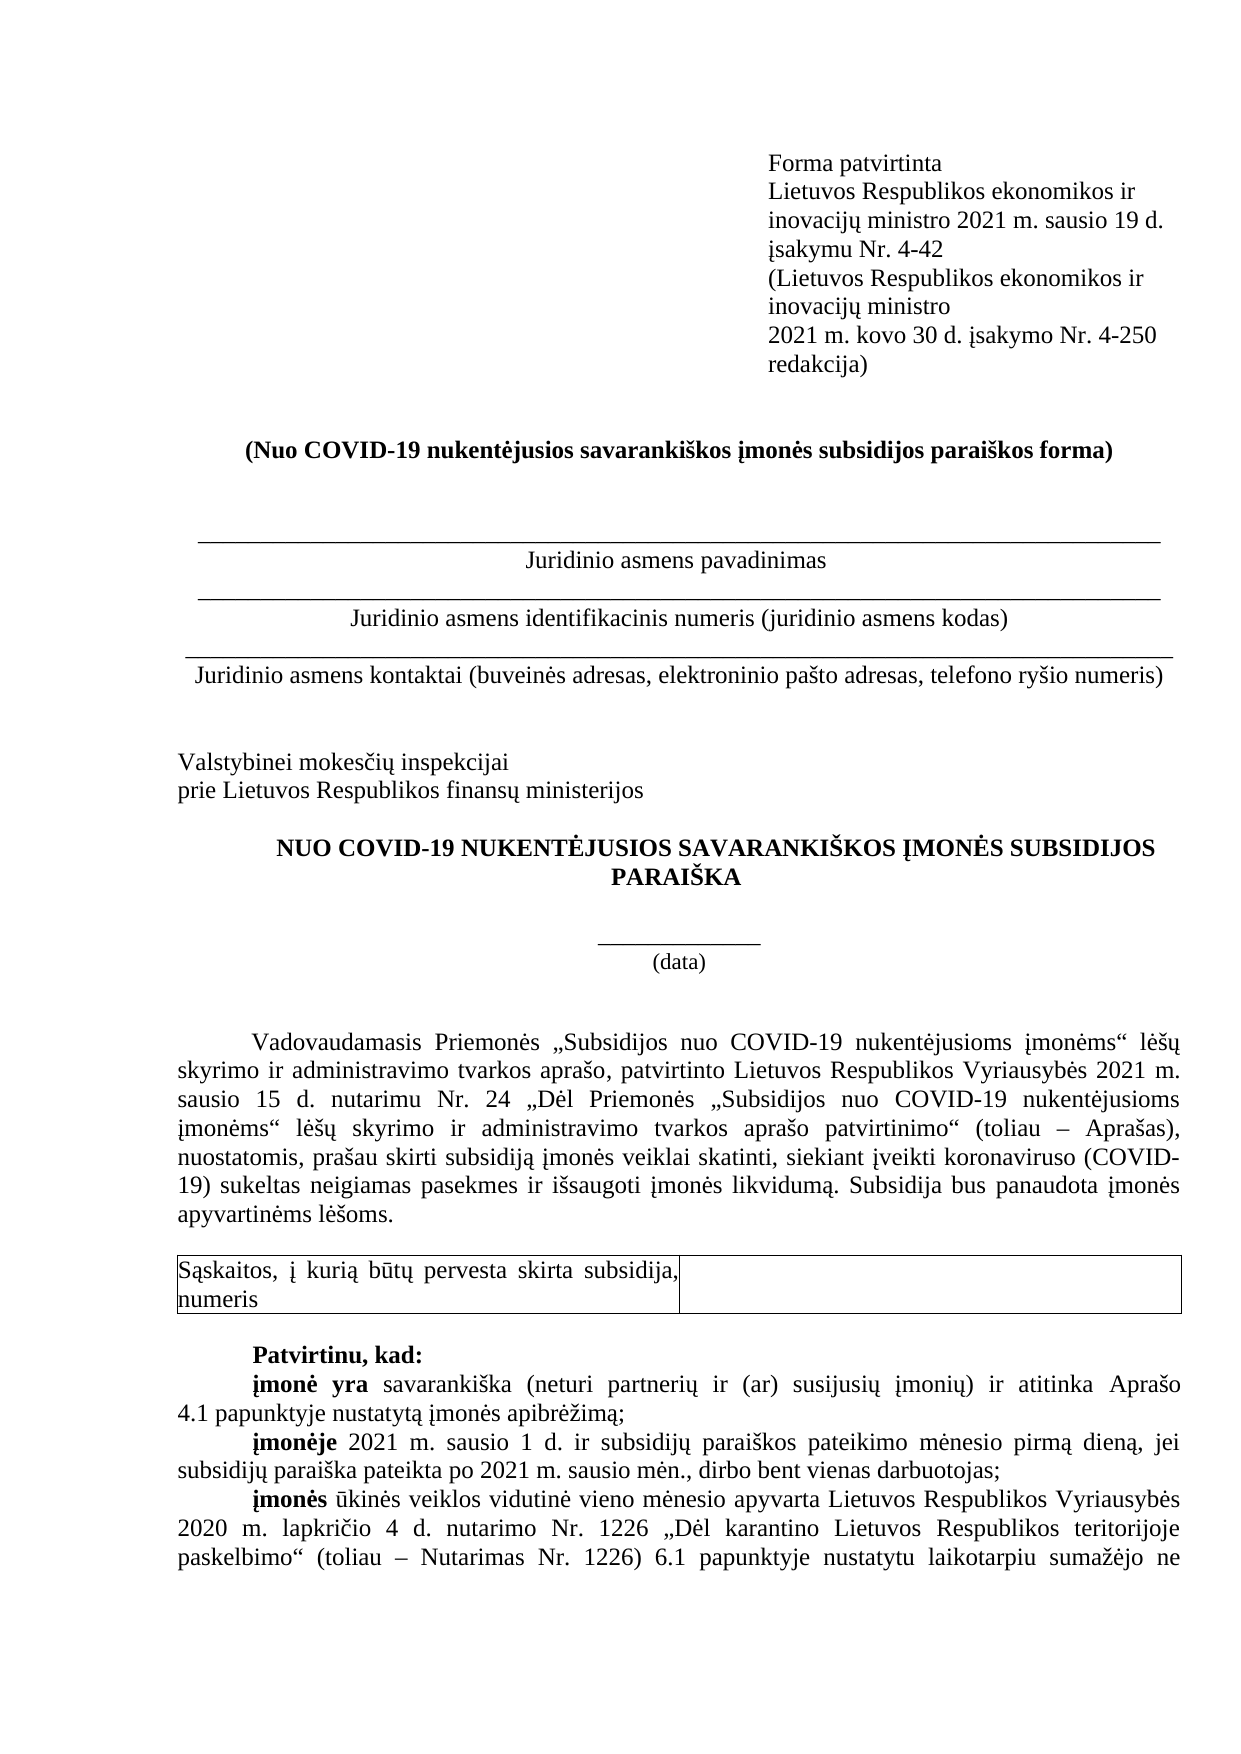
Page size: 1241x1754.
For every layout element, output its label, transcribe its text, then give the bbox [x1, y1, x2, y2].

text _____________ [177, 919, 1181, 948]
text Patvirtinu, kad: [177, 1340, 1181, 1369]
text (data) [177, 948, 1181, 974]
text įmonės ūkinės veiklos vidutinė vieno mėnesio apyvarta Lietuvos Respublikos Vyriausybės 2020 m. lapkričio 4 d. nutarimo Nr. 1226 „Dėl karantino Lietuvos Respublikos teritorijoje paskelbimo“ (toliau – Nutarimas Nr. 1226) 6.1 papunktyje nustatytu laikotarpiu sumažėjo ne [177, 1484, 1181, 1570]
text Lietuvos Respublikos ekonomikos ir [768, 176, 1181, 205]
text 2021 m. kovo 30 d. įsakymo Nr. 4-250 [768, 320, 1181, 349]
text Juridinio asmens identifikacinis numeris (juridinio asmens kodas) [177, 603, 1181, 632]
text Vadovaudamasis Priemonės „Subsidijos nuo COVID-19 nukentėjusioms įmonėms“ lėšų skyrimo ir administravimo tvarkos aprašo, patvirtinto Lietuvos Respublikos Vyriausybės 2021 m. sausio 15 d. nutarimu Nr. 24 „Dėl Priemonės „Subsidijos nuo COVID-19 nukentėjusioms įmonėms“ lėšų skyrimo ir administravimo tvarkos aprašo patvirtinimo“ (toliau – Aprašas), nuostatomis, prašau skirti subsidiją įmonės veiklai skatinti, siekiant įveikti koronaviruso (COVID-19) sukeltas neigiamas pasekmes ir išsaugoti įmonės likvidumą. Subsidija bus panaudota įmonės apyvartinėms lėšoms. [177, 1027, 1181, 1228]
text NUO COVID-19 NUKENTĖJUSIOS SAVARANKIŠKOS ĮMONĖS SUBSIDIJOS PARAIŠKA [177, 833, 1181, 890]
text Forma patvirtinta [633, 148, 1181, 176]
table_header Valstybinei mokesčių inspekcijai prie Lietuvos Respublikos finansų ministerijos [177, 718, 1181, 833]
text redakcija) [768, 349, 1181, 378]
text _______________________________________________________________________________ [177, 632, 1181, 660]
text _____________________________________________________________________________ [177, 517, 1181, 545]
text Juridinio asmens kontaktai (buveinės adresas, elektroninio pašto adresas, telefono ryšio numeris) [177, 660, 1181, 689]
text _____________________________________________________________________________ [177, 574, 1181, 603]
table_header Sąskaitos, į kurią būtų pervesta skirta subsidija, numeris [178, 1256, 679, 1313]
table_header [680, 1256, 1181, 1313]
text Juridinio asmens pavadinimas [177, 545, 1181, 574]
text įsakymu Nr. 4-42 [768, 234, 1181, 263]
text įmonėje 2021 m. sausio 1 d. ir subsidijų paraiškos pateikimo mėnesio pirmą dieną, jei subsidijų paraiška pateikta po 2021 m. sausio mėn., dirbo bent vienas darbuotojas; [177, 1427, 1181, 1484]
text (Nuo COVID-19 nukentėjusios savarankiškos įmonės subsidijos paraiškos forma) [177, 435, 1181, 464]
text inovacijų ministro [768, 291, 1181, 320]
text inovacijų ministro 2021 m. sausio 19 d. [768, 205, 1181, 234]
text įmonė yra savarankiška (neturi partnerių ir (ar) susijusių įmonių) ir atitinka Aprašo 4.1 papunktyje nustatytą įmonės apibrėžimą; [177, 1369, 1181, 1427]
text (Lietuvos Respublikos ekonomikos ir [768, 263, 1181, 291]
